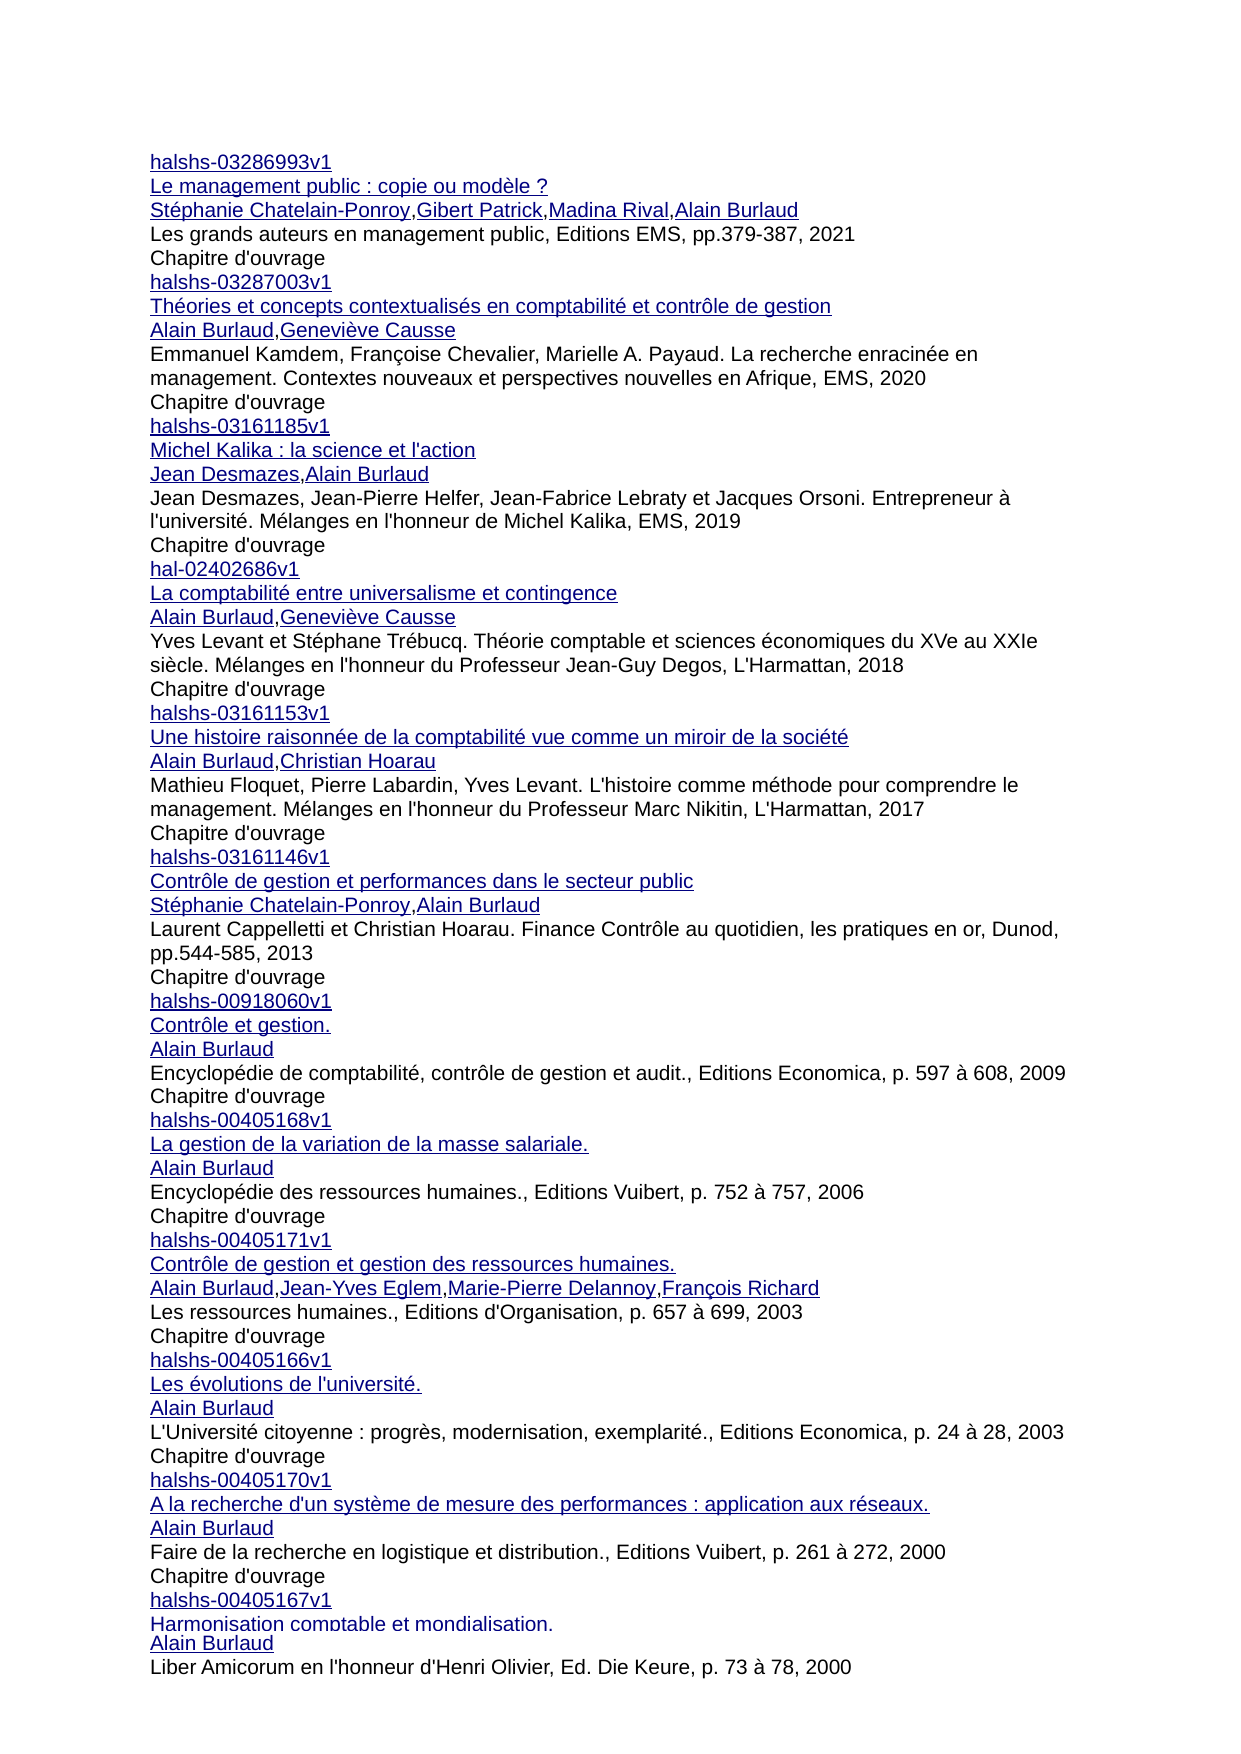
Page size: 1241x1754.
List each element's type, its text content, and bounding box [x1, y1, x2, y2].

table_cell Michel Kalika : la science et l'action Jean Desmazes,Alain Burlaud Jean Desmazes, Jean-Pierre Helfer, Jean-Fabrice Lebraty et Jacques Orsoni. Entrepreneur à l'université. Mélanges en l'honneur de Michel Kalika, EMS, 2019 Chapitre d'ouvrage hal-02402686v1 [150, 438, 1090, 581]
table_cell halshs-03286993v1 [150, 150, 1090, 174]
table_cell La comptabilité entre universalisme et contingence Alain Burlaud,Geneviève Causse Yves Levant et Stéphane Trébucq. Théorie comptable et sciences économiques du XVe au XXIe siècle. Mélanges en l'honneur du Professeur Jean-Guy Degos, L'Harmattan, 2018 Chapitre d'ouvrage halshs-03161153v1 [150, 581, 1090, 725]
table_cell Contrôle et gestion. Alain Burlaud Encyclopédie de comptabilité, contrôle de gestion et audit., Editions Economica, p. 597 à 608, 2009 Chapitre d'ouvrage halshs-00405168v1 [150, 1013, 1090, 1132]
table_cell Contrôle de gestion et gestion des ressources humaines. Alain Burlaud,Jean-Yves Eglem,Marie-Pierre Delannoy,François Richard Les ressources humaines., Editions d'Organisation, p. 657 à 699, 2003 Chapitre d'ouvrage halshs-00405166v1 [150, 1252, 1090, 1372]
table_cell Une histoire raisonnée de la comptabilité vue comme un miroir de la société Alain Burlaud,Christian Hoarau Mathieu Floquet, Pierre Labardin, Yves Levant. L'histoire comme méthode pour comprendre le management. Mélanges en l'honneur du Professeur Marc Nikitin, L'Harmattan, 2017 Chapitre d'ouvrage halshs-03161146v1 [150, 725, 1090, 869]
table_cell A la recherche d'un système de mesure des performances : application aux réseaux. Alain Burlaud Faire de la recherche en logistique et distribution., Editions Vuibert, p. 261 à 272, 2000 Chapitre d'ouvrage halshs-00405167v1 [150, 1492, 1090, 1611]
table_cell Harmonisation comptable et mondialisation. Alain Burlaud Liber Amicorum en l'honneur d'Henri Olivier, Ed. Die Keure, p. 73 à 78, 2000 [150, 1611, 1090, 1679]
table_cell Les évolutions de l'université. Alain Burlaud L'Université citoyenne : progrès, modernisation, exemplarité., Editions Economica, p. 24 à 28, 2003 Chapitre d'ouvrage halshs-00405170v1 [150, 1372, 1090, 1492]
table_cell La gestion de la variation de la masse salariale. Alain Burlaud Encyclopédie des ressources humaines., Editions Vuibert, p. 752 à 757, 2006 Chapitre d'ouvrage halshs-00405171v1 [150, 1132, 1090, 1252]
table_cell Contrôle de gestion et performances dans le secteur public Stéphanie Chatelain-Ponroy,Alain Burlaud Laurent Cappelletti et Christian Hoarau. Finance Contrôle au quotidien, les pratiques en or, Dunod, pp.544-585, 2013 Chapitre d'ouvrage halshs-00918060v1 [150, 869, 1090, 1012]
table_cell Le management public : copie ou modèle ? Stéphanie Chatelain-Ponroy,Gibert Patrick,Madina Rival,Alain Burlaud Les grands auteurs en management public, Editions EMS, pp.379-387, 2021 Chapitre d'ouvrage halshs-03287003v1 [150, 174, 1090, 294]
table_cell Théories et concepts contextualisés en comptabilité et contrôle de gestion Alain Burlaud,Geneviève Causse Emmanuel Kamdem, Françoise Chevalier, Marielle A. Payaud. La recherche enracinée en management. Contextes nouveaux et perspectives nouvelles en Afrique, EMS, 2020 Chapitre d'ouvrage halshs-03161185v1 [150, 294, 1090, 437]
